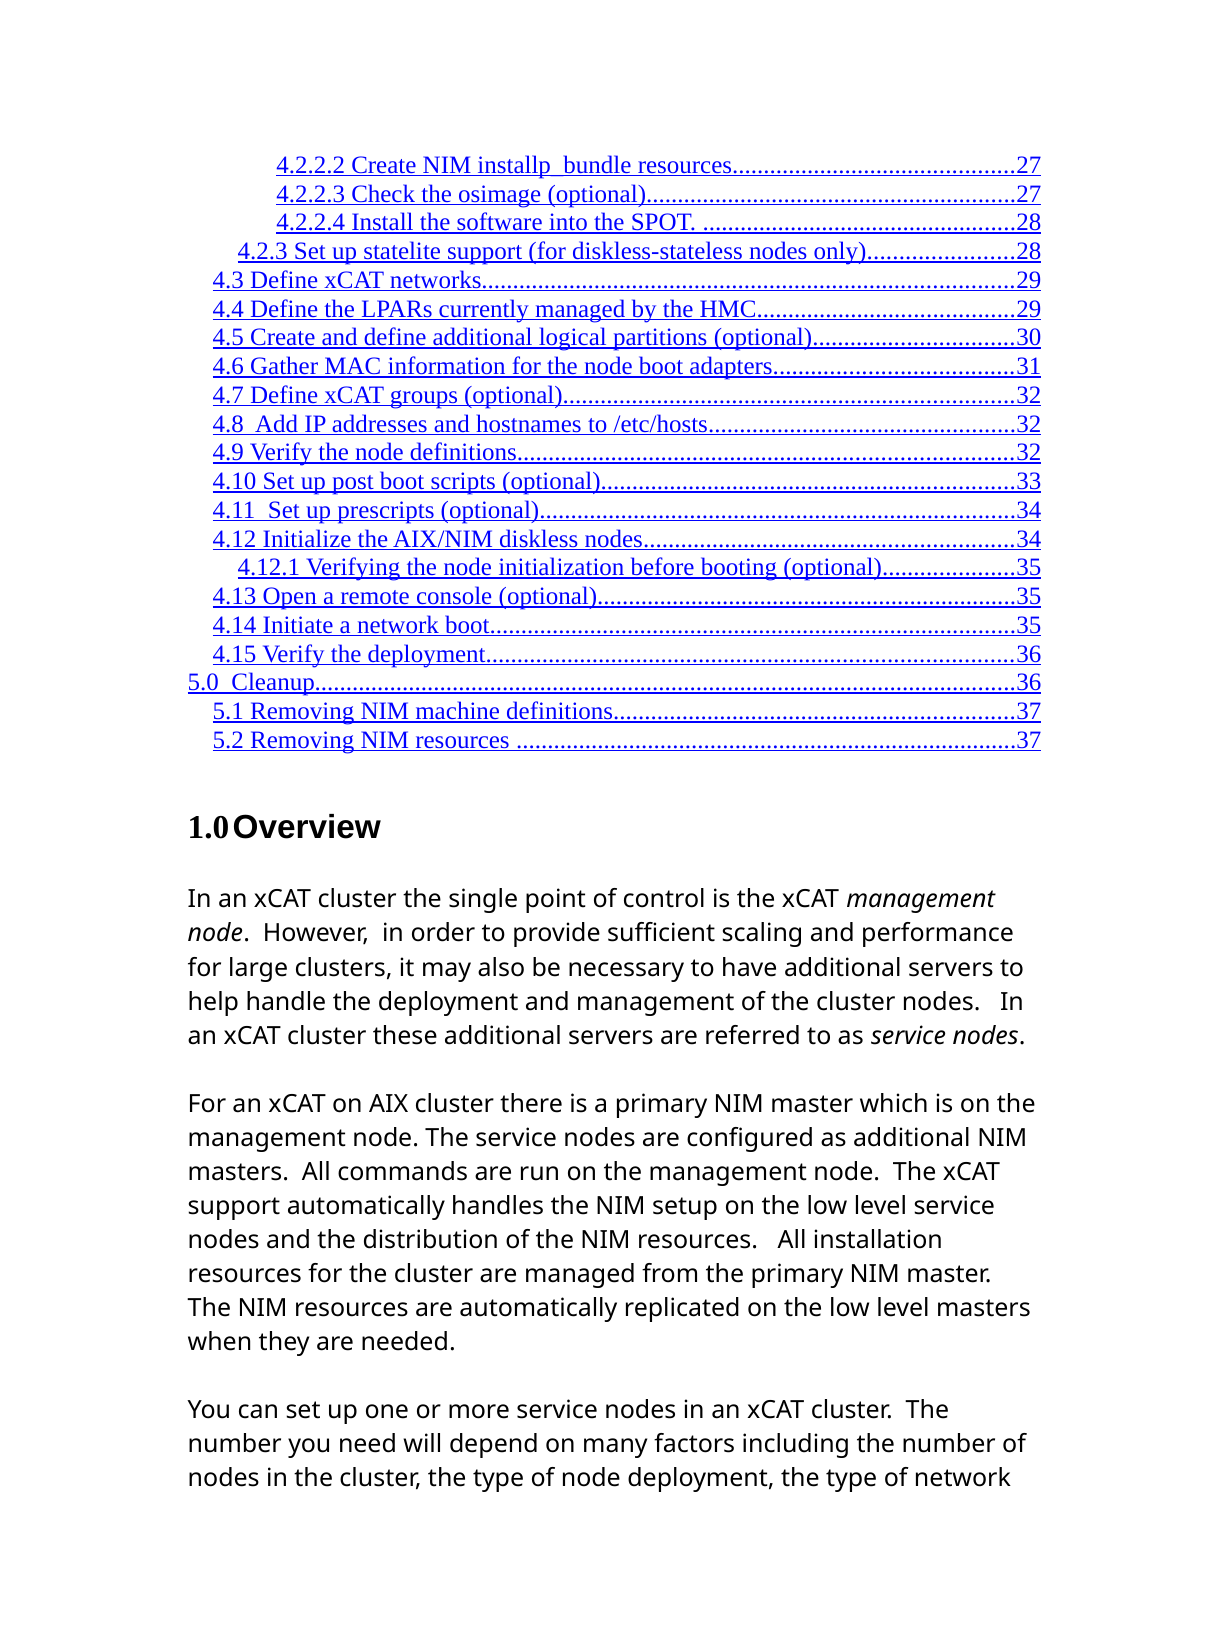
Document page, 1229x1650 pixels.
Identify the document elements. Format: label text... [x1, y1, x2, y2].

text 5.1 Removing NIM machine definitions 37 [212, 696, 1041, 721]
subtitle Overview [187, 807, 1041, 846]
text 4.3 Define xCAT networks 29 [212, 265, 1041, 290]
text You can set up one or more service nodes in an xCAT cluster. The number you need will depend on many factors including the number of nodes in the cluster, the type of node deployment, the type of network [187, 1392, 1041, 1494]
text 4.12 Initialize the AIX/NIM diskless nodes 34 [212, 524, 1041, 549]
text 4.7 Define xCAT groups (optional) 32 [212, 380, 1041, 405]
text 4.12.1 Verifying the node initialization before booting (optional) 35 [237, 552, 1041, 577]
text 4.10 Set up post boot scripts (optional) 33 [212, 466, 1041, 491]
text 5.2 Removing NIM resources 37 [212, 725, 1041, 750]
text 4.6 Gather MAC information for the node boot adapters. 31 [212, 351, 1041, 376]
text 4.13 Open a remote console (optional) 35 [212, 581, 1041, 606]
text 5.0 Cleanup 36 [187, 667, 1041, 692]
text 4.4 Define the LPARs currently managed by the HMC 29 [212, 294, 1041, 319]
text 4.15 Verify the deployment 36 [212, 639, 1041, 664]
text For an xCAT on AIX cluster there is a primary NIM master which is on the management node. The service nodes are configured as additional NIM masters. All commands are run on the management node. The xCAT support automatically handles the NIM setup on the low level service nodes and the distribution of the NIM resources. All installation resources for the cluster are managed from the primary NIM master. The NIM resources are automatically replicated on the low level masters when they are needed. [187, 1085, 1041, 1358]
text 4.2.2.3 Check the osimage (optional) 27 [276, 179, 1041, 204]
text 4.2.2.4 Install the software into the SPOT. 28 [276, 207, 1041, 232]
text 4.14 Initiate a network boot 35 [212, 610, 1041, 635]
text 4.11 Set up prescripts (optional) 34 [212, 495, 1041, 520]
text In an xCAT cluster the single point of control is the xCAT management node. However, in order to provide sufficient scaling and performance for large clusters, it may also be necessary to have additional servers to help handle the deployment and management of the cluster nodes. In an xCAT cluster these additional servers are referred to as service nodes. [187, 881, 1041, 1051]
text 4.8 Add IP addresses and hostnames to /etc/hosts 32 [212, 409, 1041, 434]
text 4.2.2.2 Create NIM installp_bundle resources 27 [276, 150, 1041, 175]
text 4.2.3 Set up statelite support (for diskless-stateless nodes only) 28 [237, 236, 1041, 261]
text 4.9 Verify the node definitions 32 [212, 437, 1041, 462]
text 4.5 Create and define additional logical partitions (optional) 30 [212, 322, 1041, 347]
